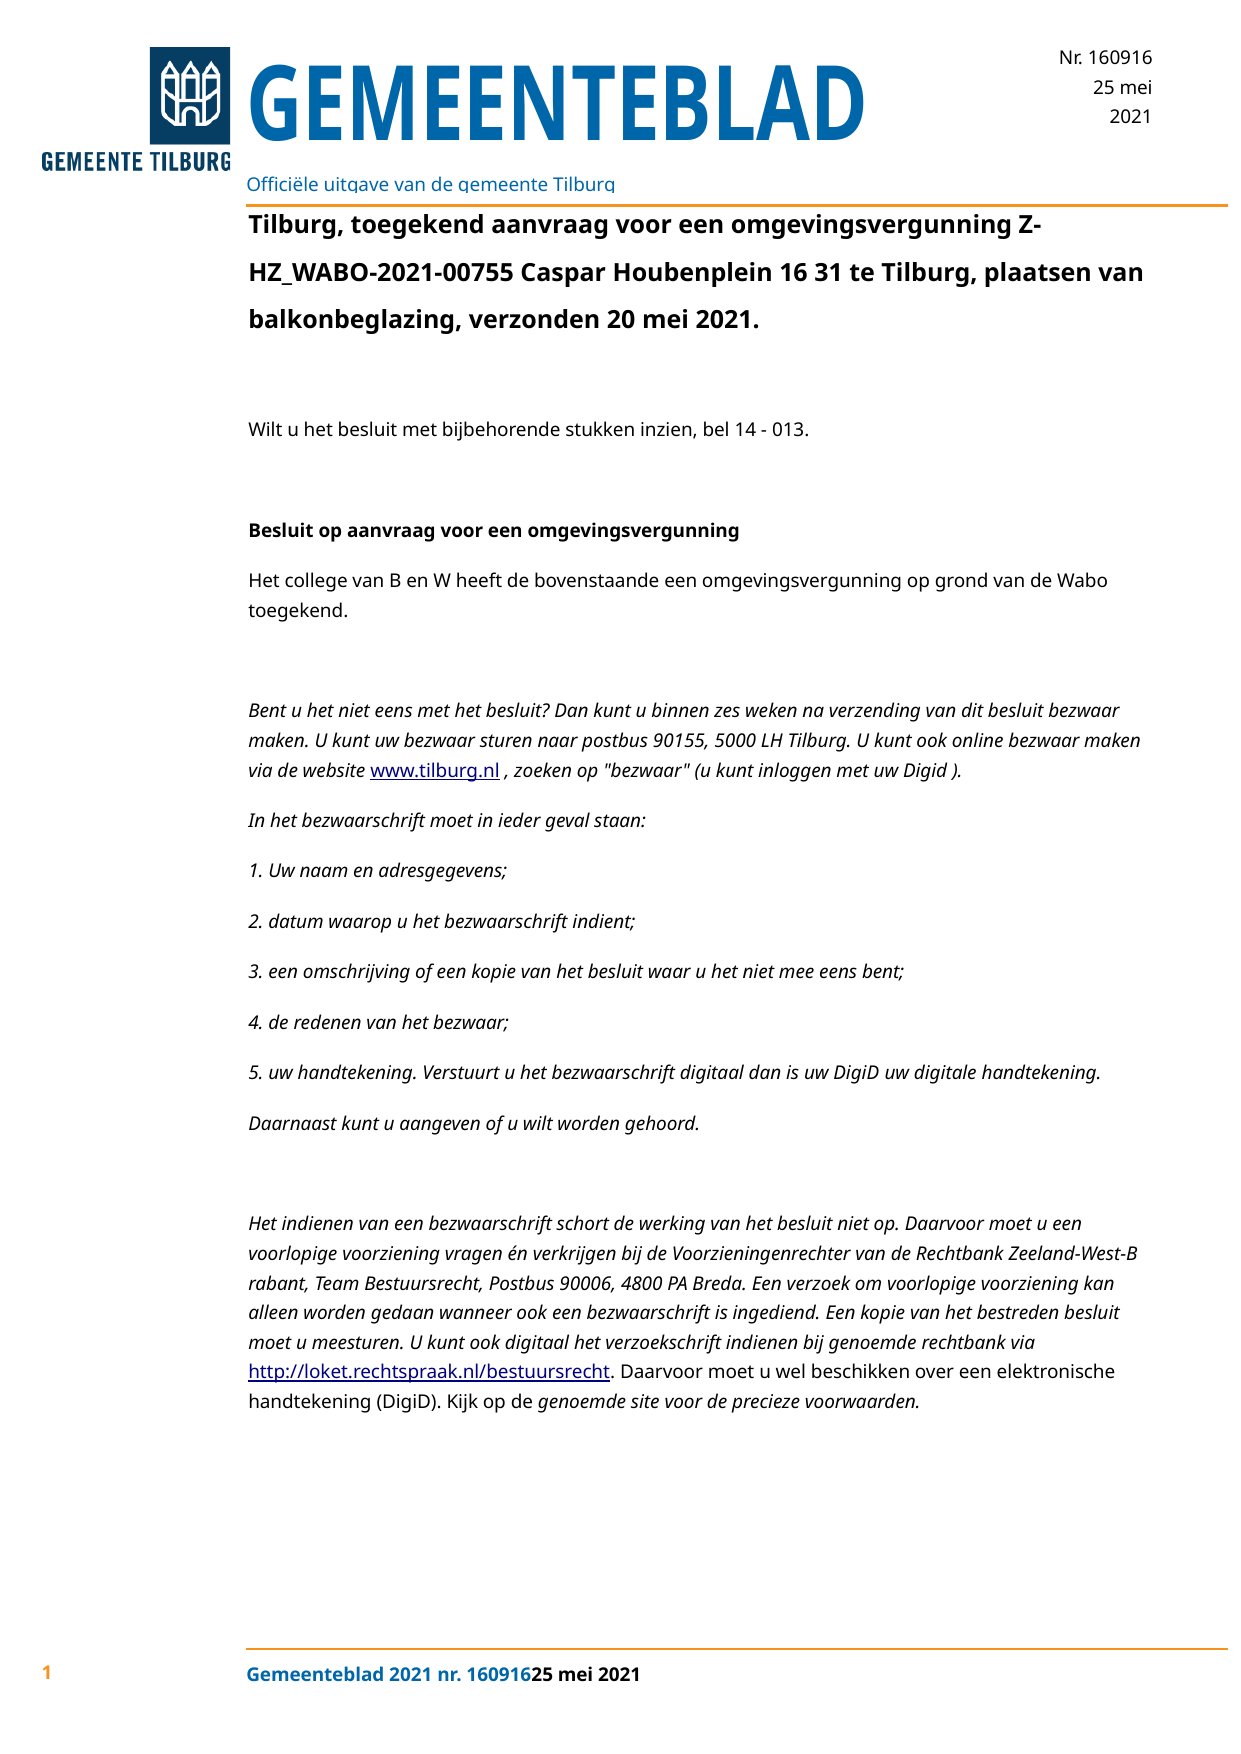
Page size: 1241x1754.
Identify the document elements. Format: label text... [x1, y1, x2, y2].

text 2. datum waarop u het bezwaarschrift indient; [248, 908, 1152, 934]
text Daarnaast kunt u aangeven of u wilt worden gehoord. [248, 1110, 1152, 1135]
text 3. een omschrijving of een kopie van het besluit waar u het niet mee eens bent; [248, 958, 1152, 984]
text 4. de redenen van het bezwaar; [248, 1009, 1152, 1034]
text Besluit op aanvraag voor een omgevingsvergunning [248, 517, 1152, 542]
text Het indienen van een bezwaarschrift schort de werking van het besluit niet op. Daarvoor moet u een voorlopige voorziening vragen én verkrijgen bij de Voorzieningenrechter van de Rechtbank Zeeland-West-B rabant, Team Bestuursrecht, Postbus 90006, 4800 PA Breda. Een verzoek om voorlopige voorziening kan alleen worden gedaan wanneer ook een bezwaarschrift is ingediend. Een kopie van het bestreden besluit moet u meesturen. U kunt ook digitaal het verzoekschrift indienen bij genoemde rechtbank via http://loket.rechtspraak.nl/bestuursrecht. Daarvoor moet u wel beschikken over een elektronische handtekening (DigiD). Kijk op de genoemde site voor de precieze voorwaarden. [248, 1211, 1152, 1414]
text Het college van B en W heeft de bovenstaande een omgevingsvergunning op grond van de Wabo toegekend. [248, 567, 1152, 622]
text Tilburg, toegekend aanvraag voor een omgevingsvergunning Z-HZ_WABO-2021-00755 Caspar Houbenplein 16 31 te Tilburg, plaatsen van balkonbeglazing, verzonden 20 mei 2021. [248, 207, 1152, 336]
text Wilt u het besluit met bijbehorende stukken inzien, bel 14 - 013. [248, 416, 1152, 442]
text Bent u het niet eens met het besluit? Dan kunt u binnen zes weken na verzending van dit besluit bezwaar maken. U kunt uw bezwaar sturen naar postbus 90155, 5000 LH Tilburg. U kunt ook online bezwaar maken via de website www.tilburg.nl , zoeken op "bezwaar" (u kunt inloggen met uw Digid ). [248, 698, 1152, 782]
text 1. Uw naam en adresgegevens; [248, 858, 1152, 883]
picture [41, 47, 231, 172]
text 5. uw handtekening. Verstuurt u het bezwaarschrift digitaal dan is uw DigiD uw digitale handtekening. [248, 1059, 1152, 1085]
text In het bezwaarschrift moet in ieder geval staan: [248, 807, 1152, 833]
